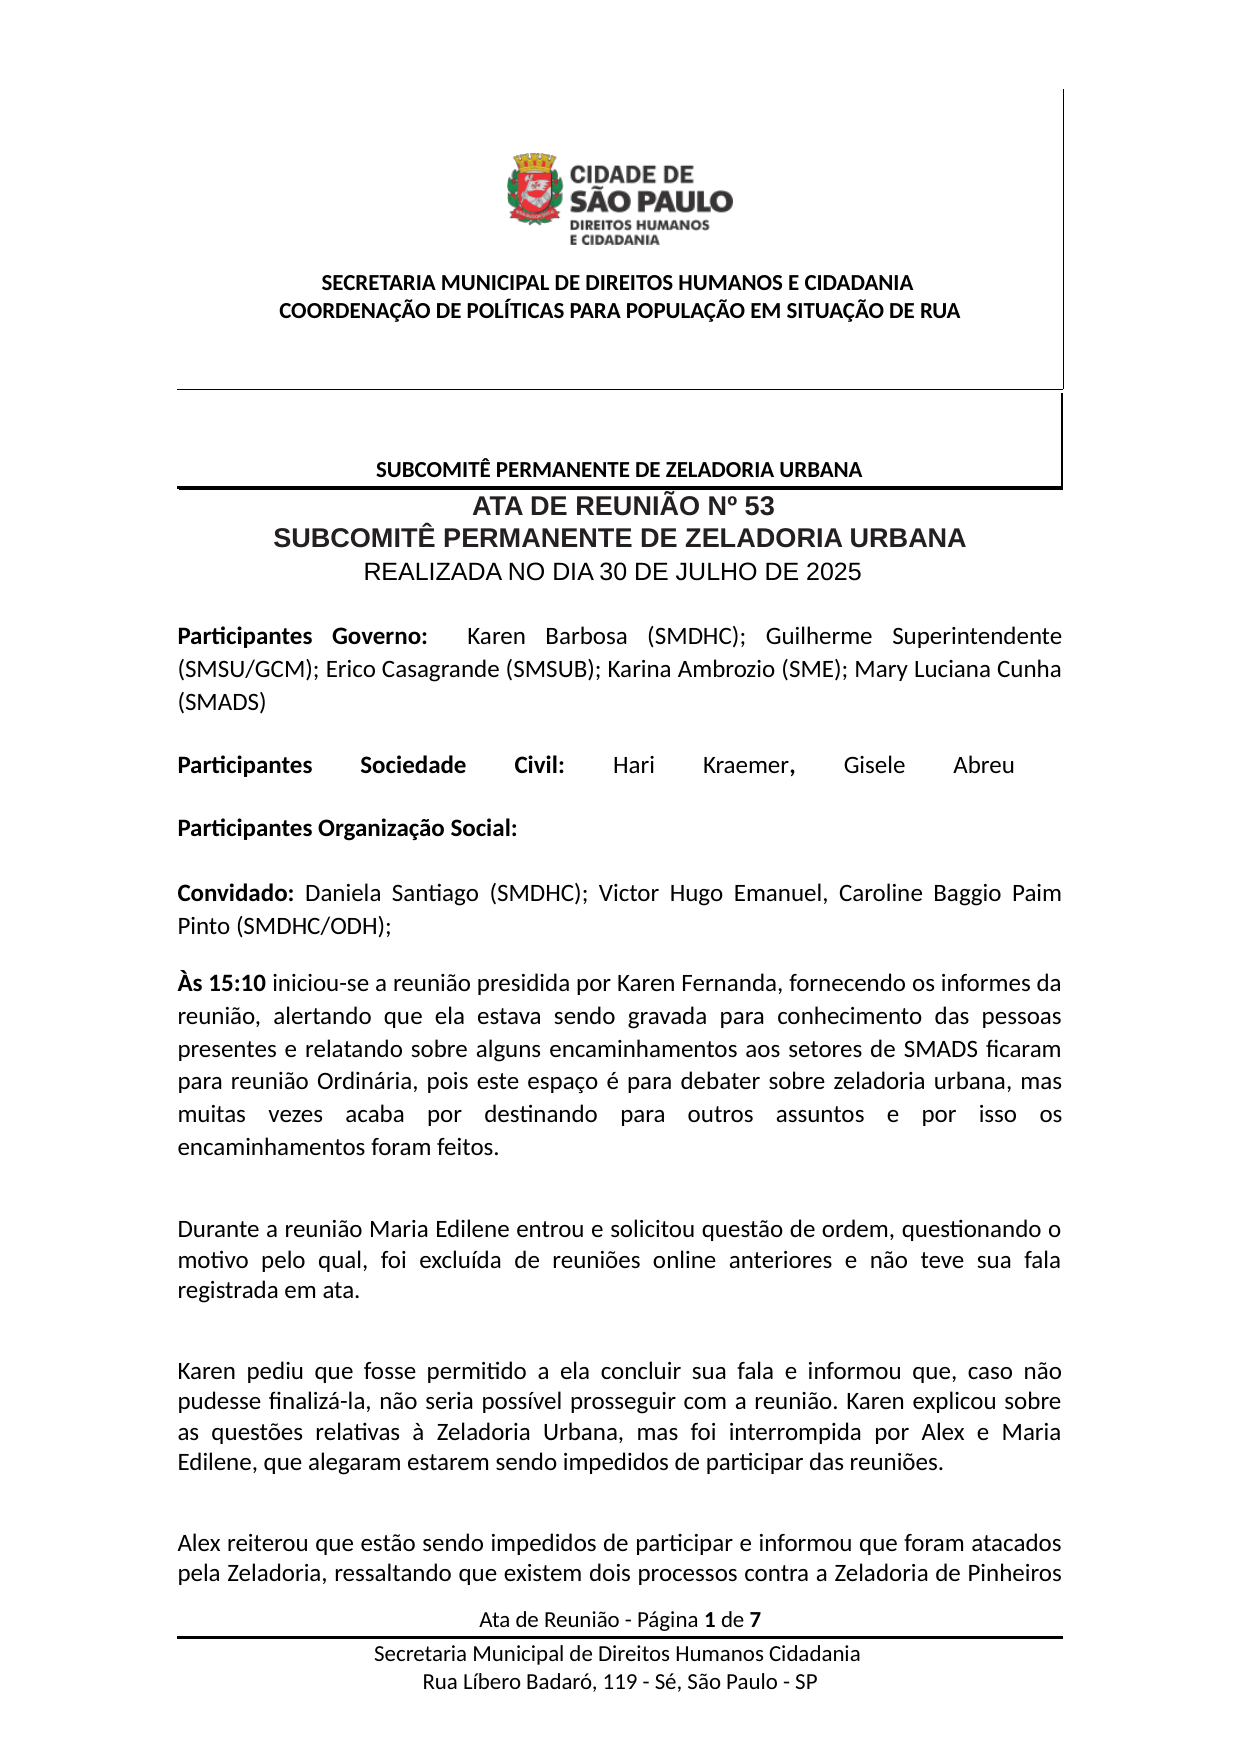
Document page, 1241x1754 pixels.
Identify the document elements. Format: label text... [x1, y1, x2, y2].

text Participantes Governo: Karen Barbosa (SMDHC); Guilherme Superintendente (SMSU/GCM); Erico Casagrande (SMSUB); Karina Ambrozio (SME); Mary Luciana Cunha (SMADS) [177, 621, 1063, 747]
text Participantes Sociedade Civil: Hari Kraemer, Gisele Abreu [177, 749, 1063, 810]
text ATA DE REUNIÃO Nº 53 SUBCOMITÊ PERMANENTE DE ZELADORIA URBANA REALIZADA NO DIA 30 DE JULHO DE 2025 [177, 490, 1063, 586]
text Alex reiterou que estão sendo impedidos de participar e informou que foram atacados pela Zeladoria, ressaltando que existem dois processos contra a Zeladoria de Pinheiros [177, 1527, 1063, 1588]
text Participantes Organização Social: [177, 812, 1063, 843]
text Convidado: Daniela Santiago (SMDHC); Victor Hugo Emanuel, Caroline Baggio Paim Pinto (SMDHC/ODH); [177, 877, 1063, 941]
text Karen pediu que fosse permitido a ela concluir sua fala e informou que, caso não pudesse finalizá-la, não seria possível prosseguir com a reunião. Karen explicou sobre as questões relativas à Zeladoria Urbana, mas foi interrompida por Alex e Maria Edilene, que alegaram estarem sendo impedidos de participar das reuniões. [177, 1355, 1063, 1477]
text Durante a reunião Maria Edilene entrou e solicitou questão de ordem, questionando o motivo pelo qual, foi excluída de reuniões online anteriores e não teve sua fala registrada em ata. [177, 1213, 1063, 1305]
text Às 15:10 iniciou-se a reunião presidida por Karen Fernanda, fornecendo os informes da reunião, alertando que ela estava sendo gravada para conhecimento das pessoas presentes e relatando sobre alguns encaminhamentos aos setores de SMADS ficaram para reunião Ordinária, pois este espaço é para debater sobre zeladoria urbana, mas muitas vezes acaba por destinando para outros assuntos e por isso os encaminhamentos foram feitos. [177, 968, 1063, 1161]
